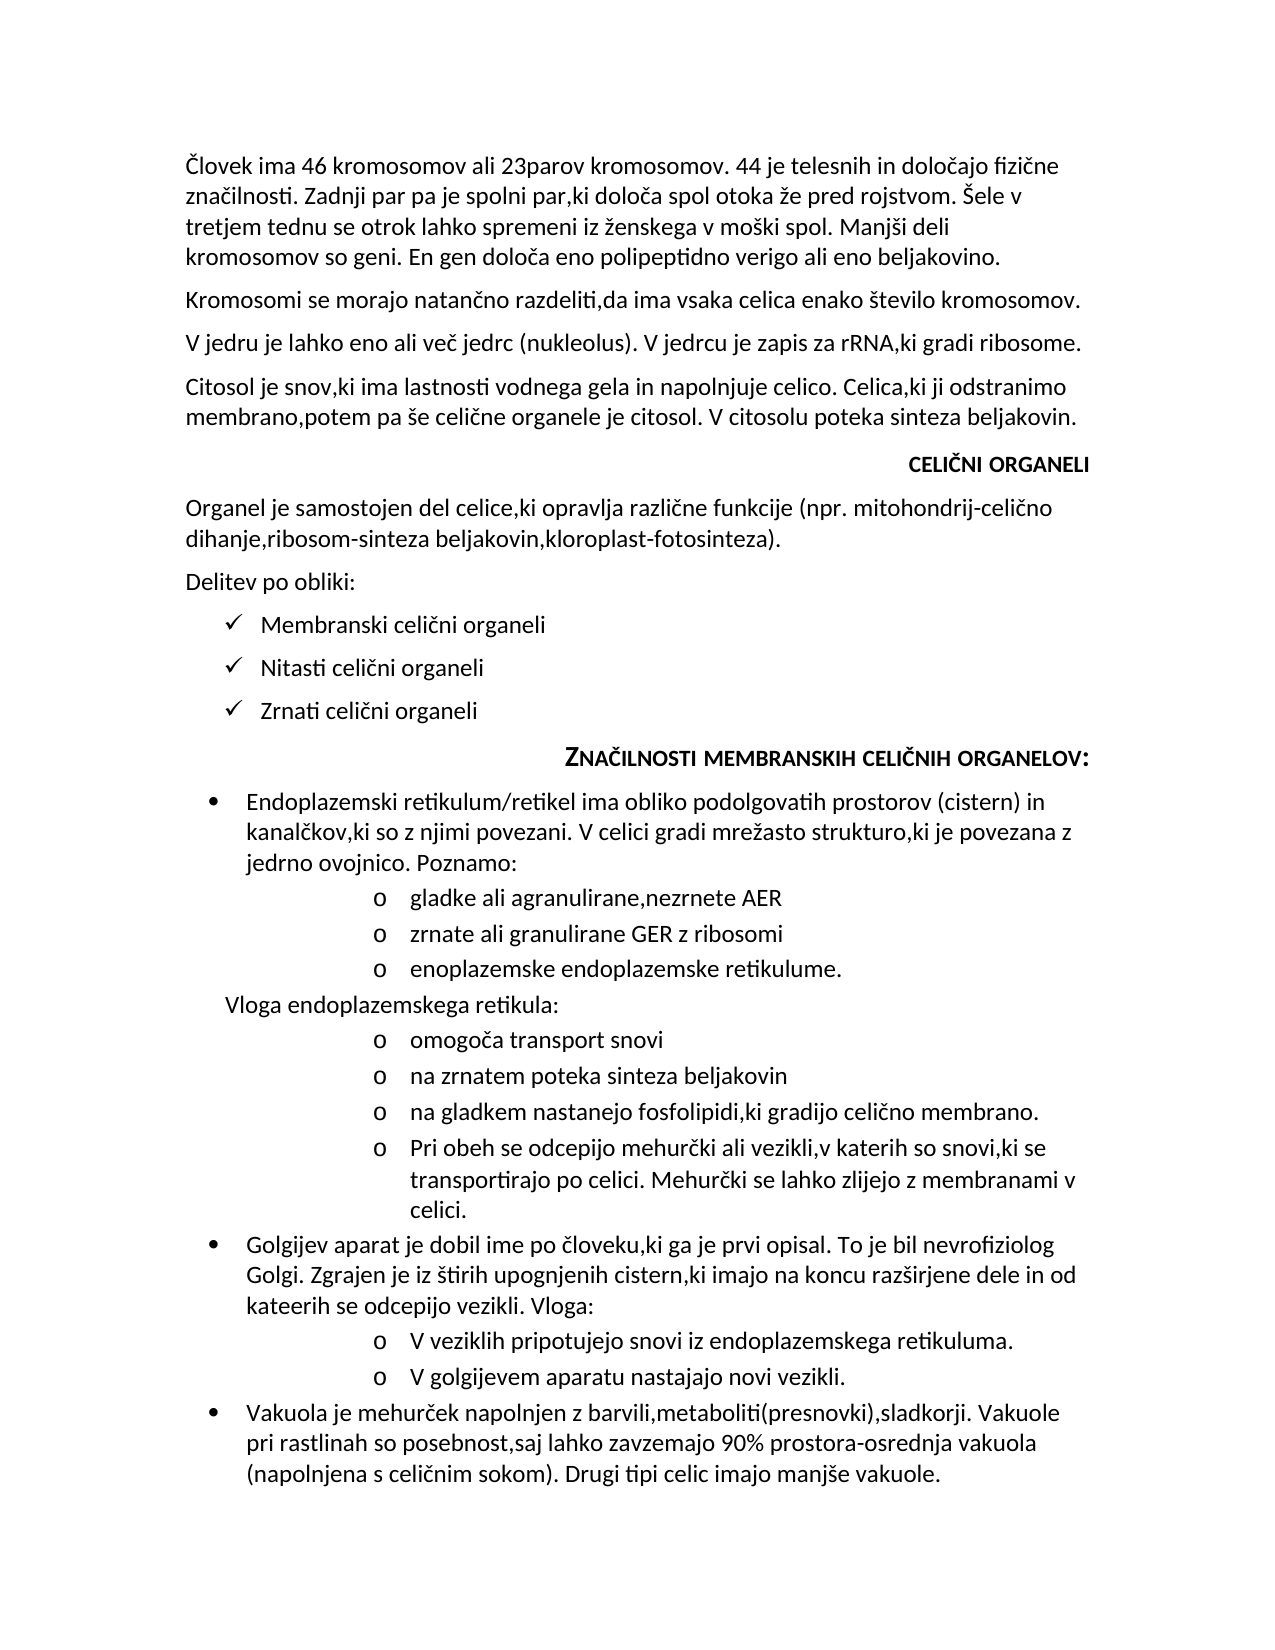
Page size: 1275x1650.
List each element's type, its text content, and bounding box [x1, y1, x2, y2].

list Vakuola je mehurček napolnjen z barvili,metaboliti(presnovki),sladkorji. Vakuole pri rastlinah so posebnost,saj lahko zavzemajo 90% prostora-osrednja vakuola (napolnjena s celičnim sokom). Drugi tipi celic imajo manjše vakuole. [209, 1397, 1089, 1488]
list Membranski celični organeli [223, 609, 1089, 639]
text Delitev po obliki: [185, 566, 1089, 596]
list Zrnati celični organeli [223, 695, 1089, 725]
list Golgijev aparat je dobil ime po človeku,ki ga je prvi opisal. To je bil nevrofiziolog Golgi. Zgrajen je iz štirih upognjenih cistern,ki imajo na koncu razširjene dele in od kateerih se odcepijo vezikli. Vloga: [209, 1229, 1089, 1321]
text celični organeli [185, 444, 1089, 480]
text Citosol je snov,ki ima lastnosti vodnega gela in napolnjuje celico. Celica,ki ji odstranimo membrano,potem pa še celične organele je citosol. V citosolu poteka sinteza beljakovin. [185, 371, 1089, 432]
list omogoča transport snovi [372, 1024, 1125, 1056]
list V golgijevem aparatu nastajajo novi vezikli. [372, 1361, 1125, 1392]
text V jedru je lahko eno ali več jedrc (nukleolus). V jedrcu je zapis za rRNA,ki gradi ribosome. [185, 328, 1089, 358]
list enoplazemske endoplazemske retikulume. [372, 954, 1125, 985]
text Kromosomi se morajo natančno razdeliti,da ima vsaka celica enako število kromosomov. [185, 284, 1089, 315]
list zrnate ali granulirane GER z ribosomi [372, 918, 1125, 949]
list V veziklih pripotujejo snovi iz endoplazemskega retikuluma. [372, 1325, 1125, 1357]
text Vloga endoplazemskega retikula: [225, 989, 1089, 1020]
list na gladkem nastanejo fosfolipidi,ki gradijo celično membrano. [372, 1096, 1125, 1128]
list Nitasti celični organeli [223, 652, 1089, 682]
list Endoplazemski retikulum/retikel ima obliko podolgovatih prostorov (cistern) in kanalčkov,ki so z njimi povezani. V celici gradi mrežasto strukturo,ki je povezana z jedrno ovojnico. Poznamo: [209, 786, 1089, 878]
list Pri obeh se odcepijo mehurčki ali vezikli,v katerih so snovi,ki se transportirajo po celici. Mehurčki se lahko zlijejo z membranami v celici. [372, 1132, 1125, 1225]
list gladke ali agranulirane,nezrnete AER [372, 882, 1125, 913]
text Organel je samostojen del celice,ki opravlja različne funkcije (npr. mitohondrij-celično dihanje,ribosom-sinteza beljakovin,kloroplast-fotosinteza). [185, 492, 1089, 553]
list na zrnatem poteka sinteza beljakovin [372, 1060, 1125, 1092]
text Človek ima 46 kromosomov ali 23parov kromosomov. 44 je telesnih in določajo fizične značilnosti. Zadnji par pa je spolni par,ki določa spol otoka že pred rojstvom. Šele v tretjem tednu se otrok lahko spremeni iz ženskega v moški spol. Manjši deli kromosomov so geni. En gen določa eno polipeptidno verigo ali eno beljakovino. [185, 150, 1089, 272]
text Značilnosti membranskih celičnih organelov: [185, 738, 1089, 773]
